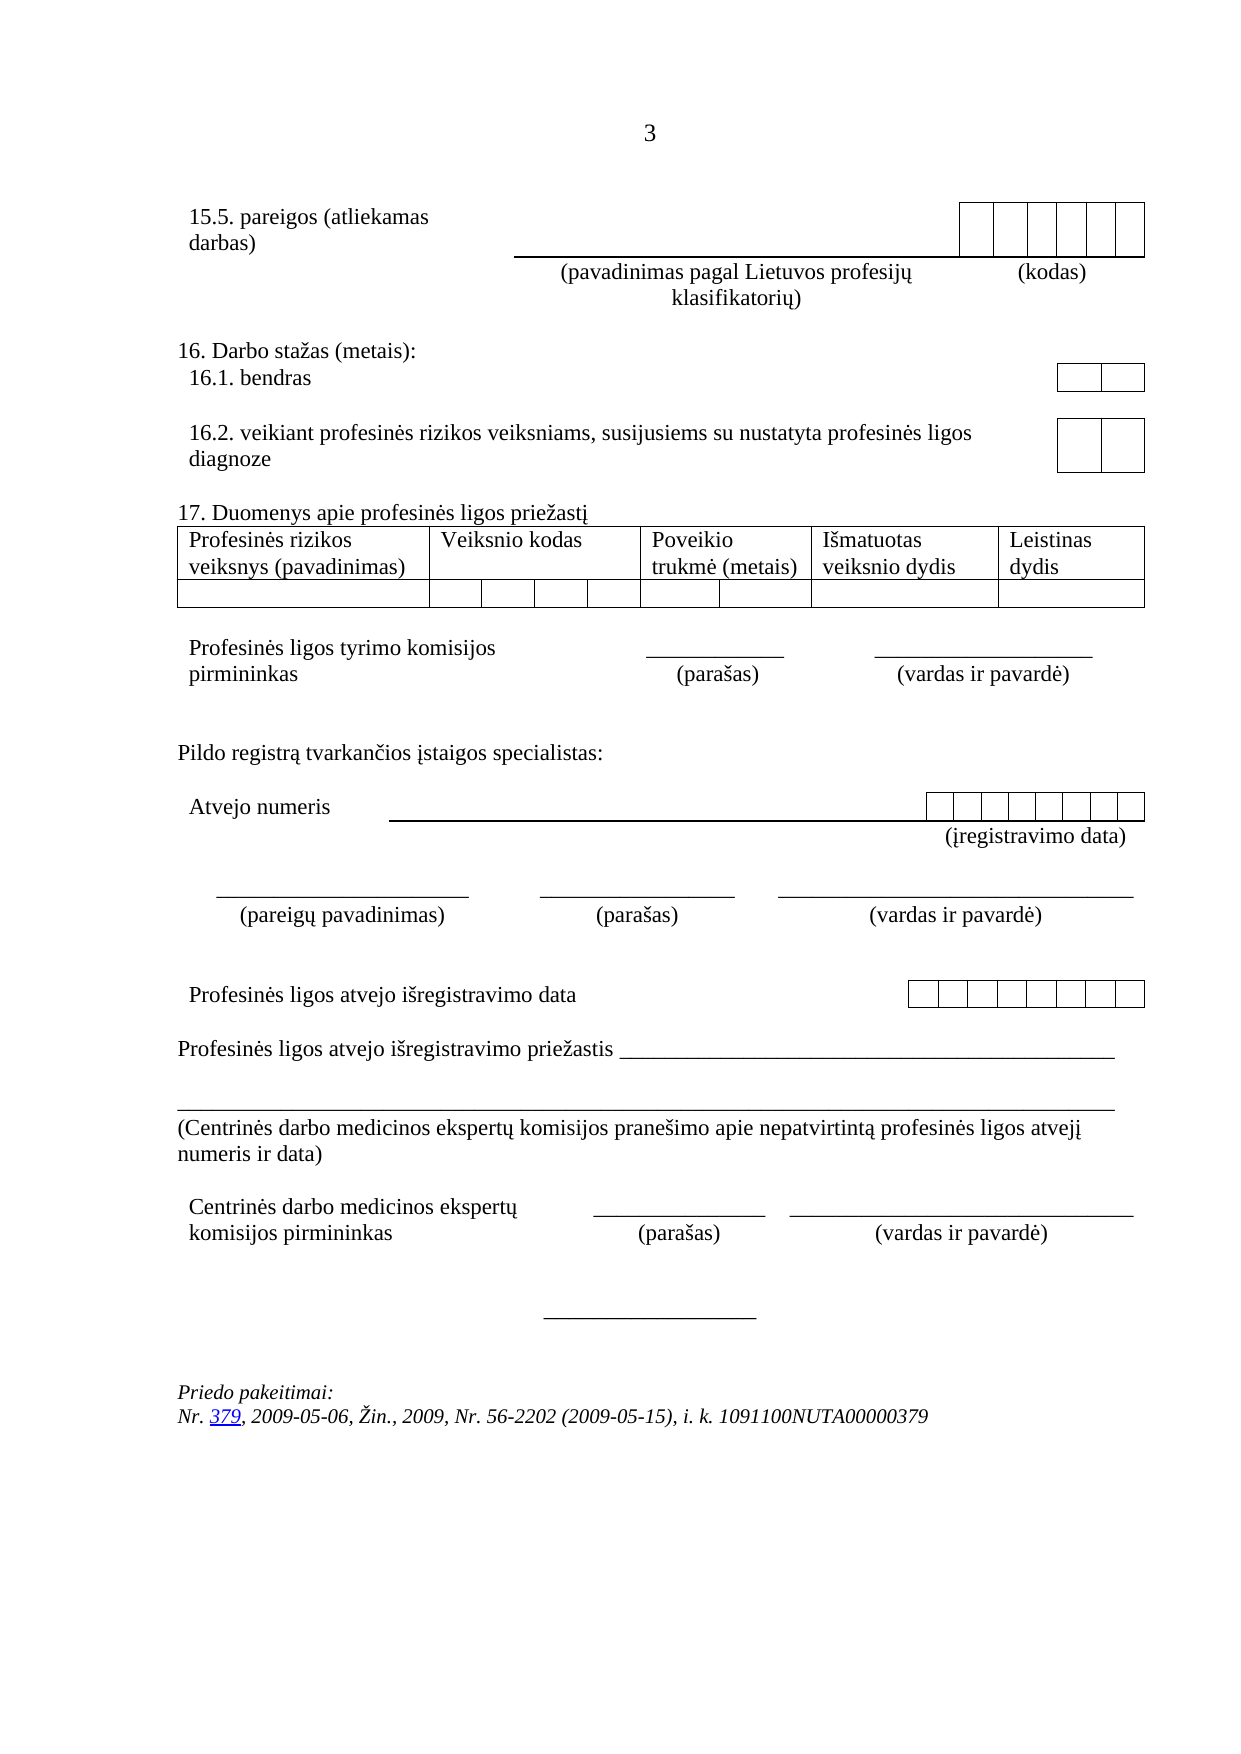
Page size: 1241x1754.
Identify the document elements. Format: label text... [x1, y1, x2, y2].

table_header 15.5. pareigos (atliekamas darbas) [177, 202, 513, 256]
table_header [927, 793, 953, 819]
text Priedo pakeitimai: [177, 1379, 1122, 1404]
table_header [968, 981, 997, 1007]
table_header [1063, 793, 1090, 819]
table_cell [588, 580, 640, 607]
table_header Profesinės rizikos veiksnys (pavadinimas) [178, 527, 429, 579]
table_header _________________ (parašas) [508, 874, 767, 927]
table_header [1028, 203, 1056, 256]
table_header [982, 793, 1008, 819]
text 17. Duomenys apie profesinės ligos priežastį [177, 499, 1122, 526]
table_header ____________ (parašas) [614, 634, 822, 687]
table_header 16.1. bendras [177, 363, 1057, 391]
table_cell (kodas) [959, 258, 1144, 311]
table_header [994, 203, 1027, 256]
text _________________ [177, 1293, 1122, 1322]
table_cell [999, 580, 1144, 607]
table_header [1027, 981, 1056, 1007]
table_header [1086, 981, 1115, 1007]
text Pildo registrą tvarkančios įstaigos specialistas: [177, 739, 1122, 766]
table_header 16.2. veikiant profesinės rizikos veiksniams, susijusiems su nustatyta profesinės ligos diagnoze [177, 418, 1057, 472]
table_header ___________________ (vardas ir pavardė) [822, 634, 1144, 687]
table_header [389, 792, 926, 819]
table_header [1058, 419, 1101, 472]
table_cell [720, 580, 811, 607]
table_header [960, 203, 993, 256]
table_cell [812, 580, 998, 607]
text (Centrinės darbo medicinos ekspertų komisijos pranešimo apie nepatvirtintą profesinės ligos atvejį numeris ir data) [177, 1114, 1122, 1166]
table_header [1057, 203, 1086, 256]
table_cell [482, 580, 534, 607]
table_header [1091, 793, 1117, 819]
table_cell [641, 580, 719, 607]
text Nr. 379, 2009-05-06, Žin., 2009, Nr. 56-2202 (2009-05-15), i. k. 1091100NUTA00000379 [177, 1404, 1122, 1428]
table_header Atvejo numeris [177, 792, 388, 819]
table_header [1116, 203, 1144, 256]
table_header [1009, 793, 1035, 819]
table_header Profesinės ligos tyrimo komisijos pirmininkas [177, 634, 613, 687]
table_header ______________________________ (vardas ir pavardė) [778, 1193, 1144, 1264]
text _ [177, 1087, 1122, 1114]
table_cell [430, 580, 481, 607]
table_header [514, 202, 959, 256]
table_header Veiksnio kodas [430, 527, 640, 579]
table_header _______________________________ (vardas ir pavardė) [767, 874, 1144, 927]
table_header Poveikio trukmė (metais) [641, 527, 811, 579]
table_header [909, 981, 938, 1007]
table_cell (pavadinimas pagal Lietuvos profesijų klasifikatorių) [514, 258, 959, 311]
text Profesinės ligos atvejo išregistravimo priežastis [177, 1034, 1122, 1061]
table_cell [177, 820, 388, 848]
table_cell [535, 580, 587, 607]
table_header [1102, 419, 1144, 472]
table_header [1118, 793, 1144, 819]
table_header [1057, 981, 1085, 1007]
table_header Išmatuotas veiksnio dydis [812, 527, 998, 579]
table_header [1087, 203, 1115, 256]
table_header [939, 981, 967, 1007]
table_cell (įregistravimo data) [927, 822, 1144, 848]
table_header [1102, 364, 1144, 391]
table_cell [178, 580, 429, 607]
table_header [1116, 981, 1144, 1007]
table_header Profesinės ligos atvejo išregistravimo data [177, 980, 908, 1007]
table_header [954, 793, 981, 819]
table_header Leistinas dydis [999, 527, 1144, 579]
table_header ______________________ (pareigų pavadinimas) [177, 874, 507, 927]
table_header [1036, 793, 1062, 819]
table_header _______________ (parašas) [580, 1193, 778, 1264]
text 16. Darbo stažas (metais): [177, 337, 1122, 363]
table_header [1058, 364, 1101, 391]
table_cell [389, 822, 927, 848]
table_header Centrinės darbo medicinos ekspertų komisijos pirmininkas [177, 1193, 580, 1264]
table_cell [177, 256, 513, 311]
table_header [998, 981, 1026, 1007]
